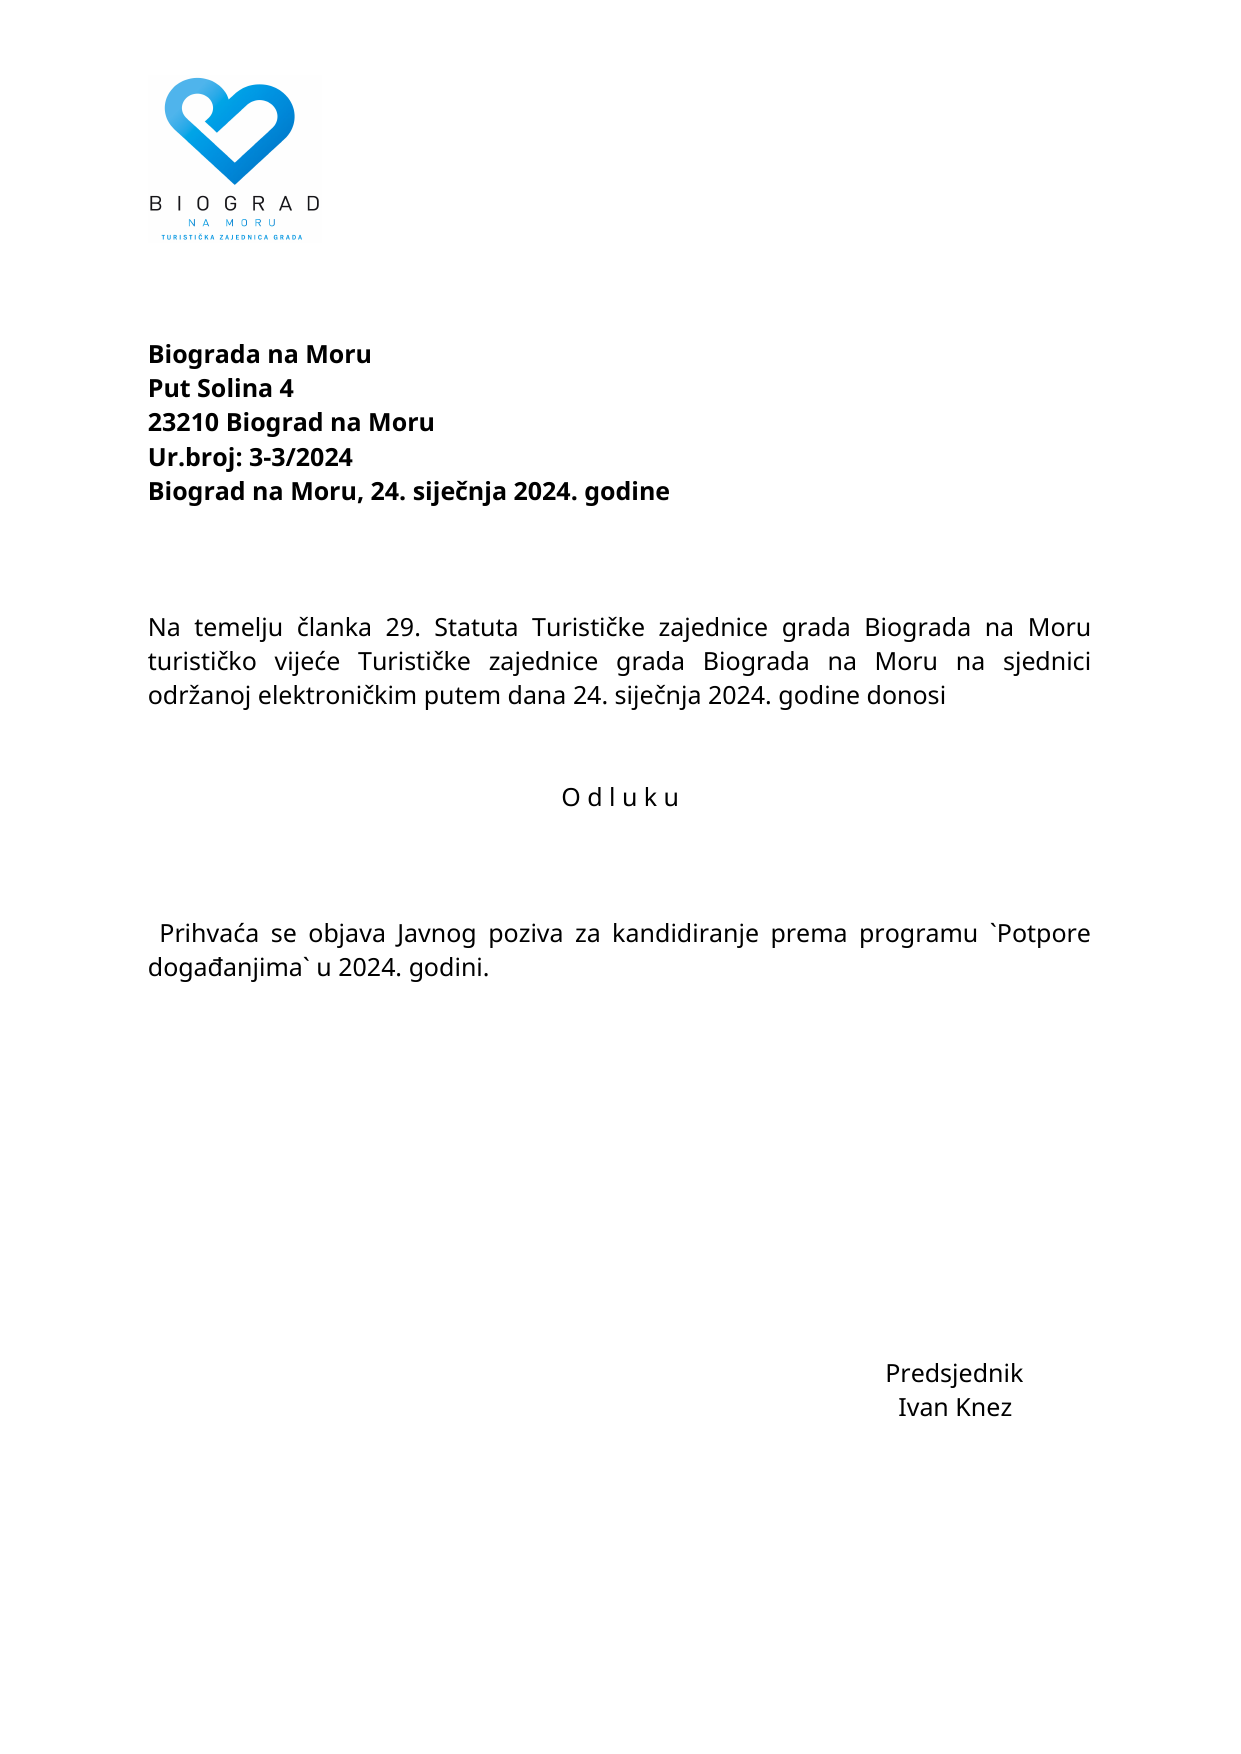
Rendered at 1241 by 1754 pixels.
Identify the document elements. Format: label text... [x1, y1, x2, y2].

text Ivan Knez [148, 1389, 1093, 1423]
text Predsjednik [148, 1355, 1093, 1389]
text Ur.broj: 3-3/2024 [148, 439, 1093, 473]
text Prihvaća se objava Javnog poziva za kandidiranje prema programu `Potpore događanjima` u 2024. godini. [148, 916, 1093, 984]
text Na temelju članka 29. Statuta Turističke zajednice grada Biograda na Moru turističko vijeće Turističke zajednice grada Biograda na Moru na sjednici održanoj elektroničkim putem dana 24. siječnja 2024. godine donosi [148, 609, 1093, 712]
text 23210 Biograd na Moru [148, 405, 1093, 439]
text O d l u k u [148, 780, 1093, 814]
text Biograda na Moru [148, 337, 1093, 371]
text Put Solina 4 [148, 371, 1093, 405]
text Biograd na Moru, 24. siječnja 2024. godine [148, 473, 1093, 507]
